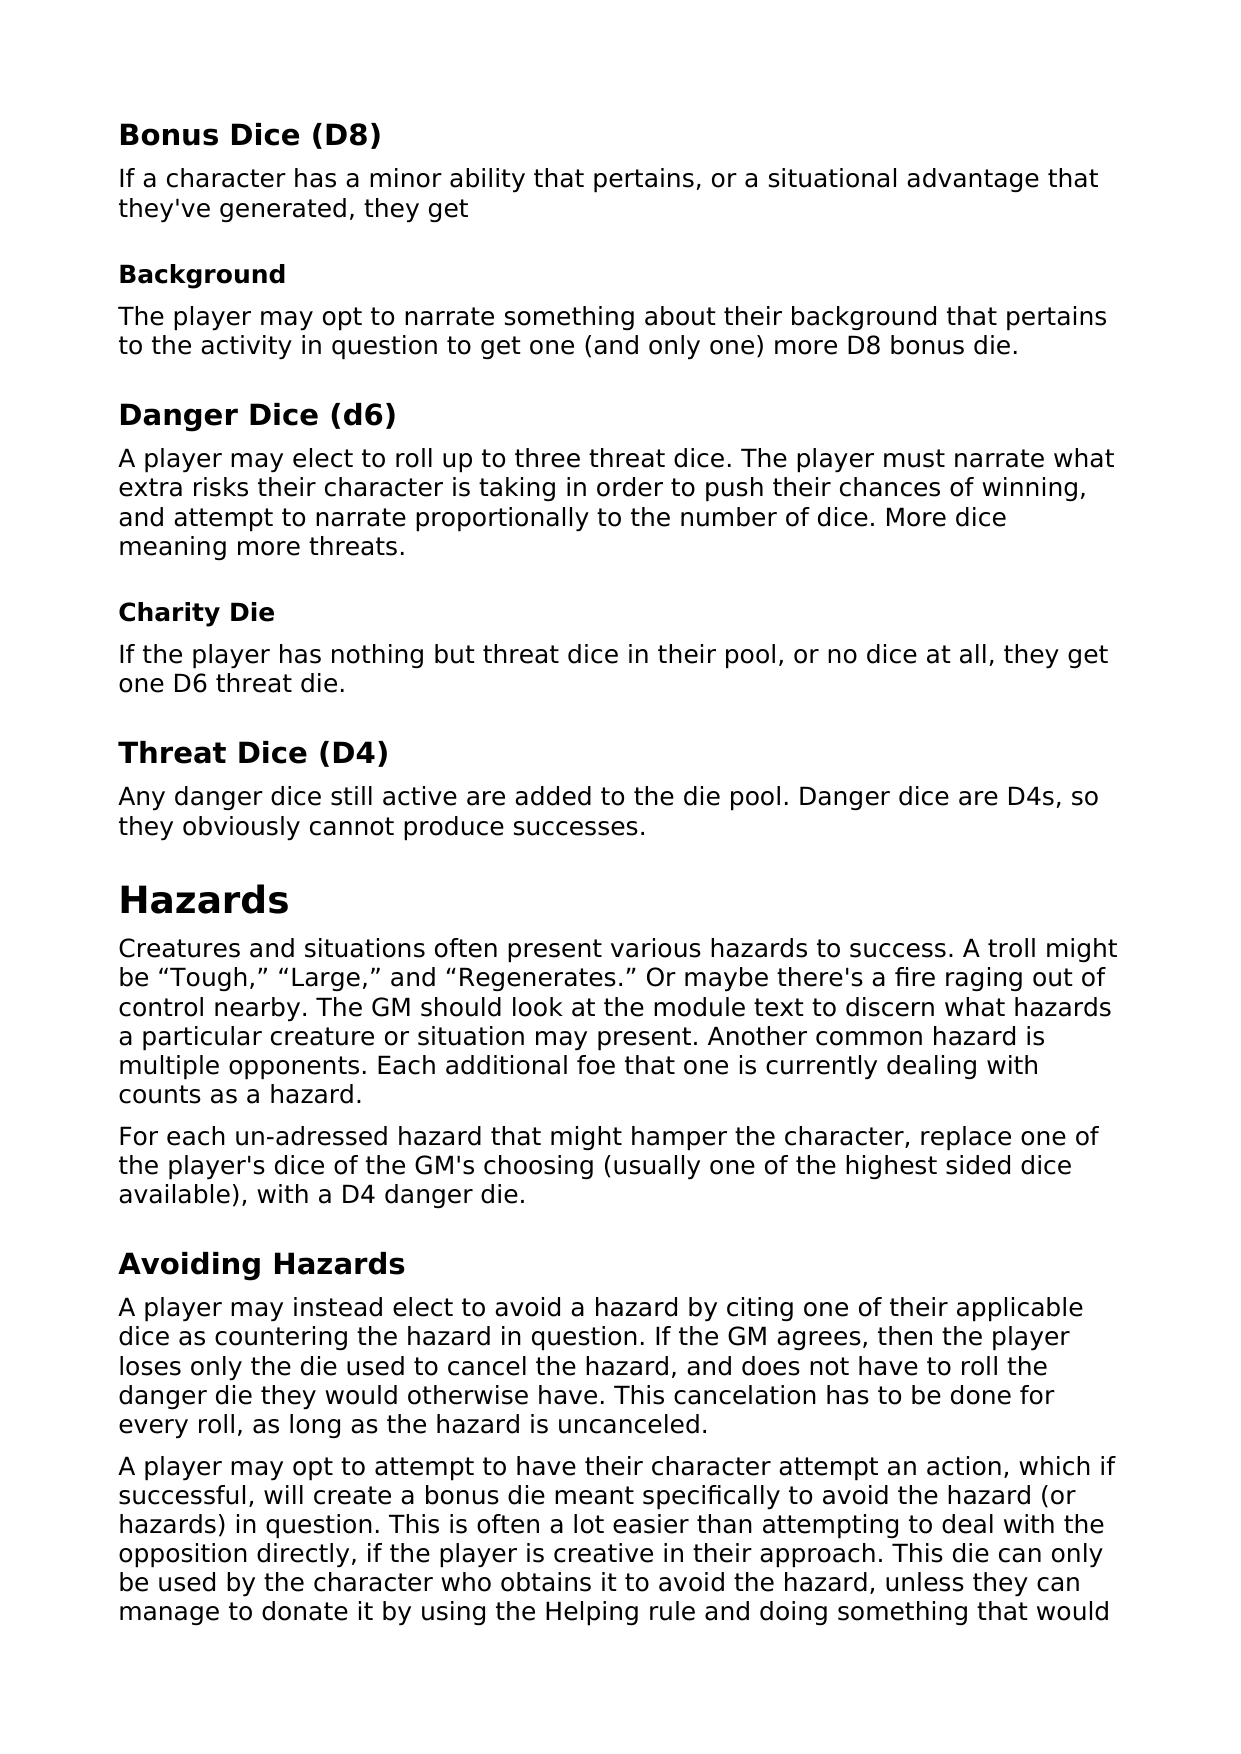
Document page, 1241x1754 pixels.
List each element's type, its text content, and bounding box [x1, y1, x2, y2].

subtitle Hazards [118, 878, 1122, 922]
text If a character has a minor ability that pertains, or a situational advantage that they've generated, they get [118, 164, 1122, 223]
text A player may elect to roll up to three threat dice. The player must narrate what extra risks their character is taking in order to push their chances of winning, and attempt to narrate proportionally to the number of dice. More dice meaning more threats. [118, 444, 1122, 561]
subtitle Background [118, 260, 1122, 289]
text If the player has nothing but threat dice in their pool, or no dice at all, they get one D6 threat die. [118, 640, 1122, 698]
subtitle Charity Die [118, 598, 1122, 628]
text For each un-adressed hazard that might hamper the character, replace one of the player's dice of the GM's choosing (usually one of the highest sided dice available), with a D4 danger die. [118, 1122, 1122, 1209]
text The player may opt to narrate something about their background that pertains to the activity in question to get one (and only one) more D8 bonus die. [118, 302, 1122, 360]
text Any danger dice still active are added to the die pool. Danger dice are D4s, so they obviously cannot produce successes. [118, 782, 1122, 841]
text A player may opt to attempt to have their character attempt an action, which if successful, will create a bonus die meant specifically to avoid the hazard (or hazards) in question. This is often a lot easier than attempting to deal with the opposition directly, if the player is creative in their approach. This die can only be used by the character who obtains it to avoid the hazard, unless they can manage to donate it by using the Helping rule and doing something that would [118, 1452, 1122, 1627]
subtitle Danger Dice (d6) [118, 398, 1122, 432]
subtitle Bonus Dice (D8) [118, 118, 1122, 152]
text Creatures and situations often present various hazards to success. A troll might be “Tough,” “Large,” and “Regenerates.” Or maybe there's a fire raging out of control nearby. The GM should look at the module text to discern what hazards a particular creature or situation may present. Another common hazard is multiple opponents. Each additional foe that one is currently dealing with counts as a hazard. [118, 934, 1122, 1109]
subtitle Threat Dice (D4) [118, 736, 1122, 770]
text A player may instead elect to avoid a hazard by citing one of their applicable dice as countering the hazard in question. If the GM agrees, then the player loses only the die used to cancel the hazard, and does not have to roll the danger die they would otherwise have. This cancelation has to be done for every roll, as long as the hazard is uncanceled. [118, 1293, 1122, 1439]
subtitle Avoiding Hazards [118, 1247, 1122, 1281]
